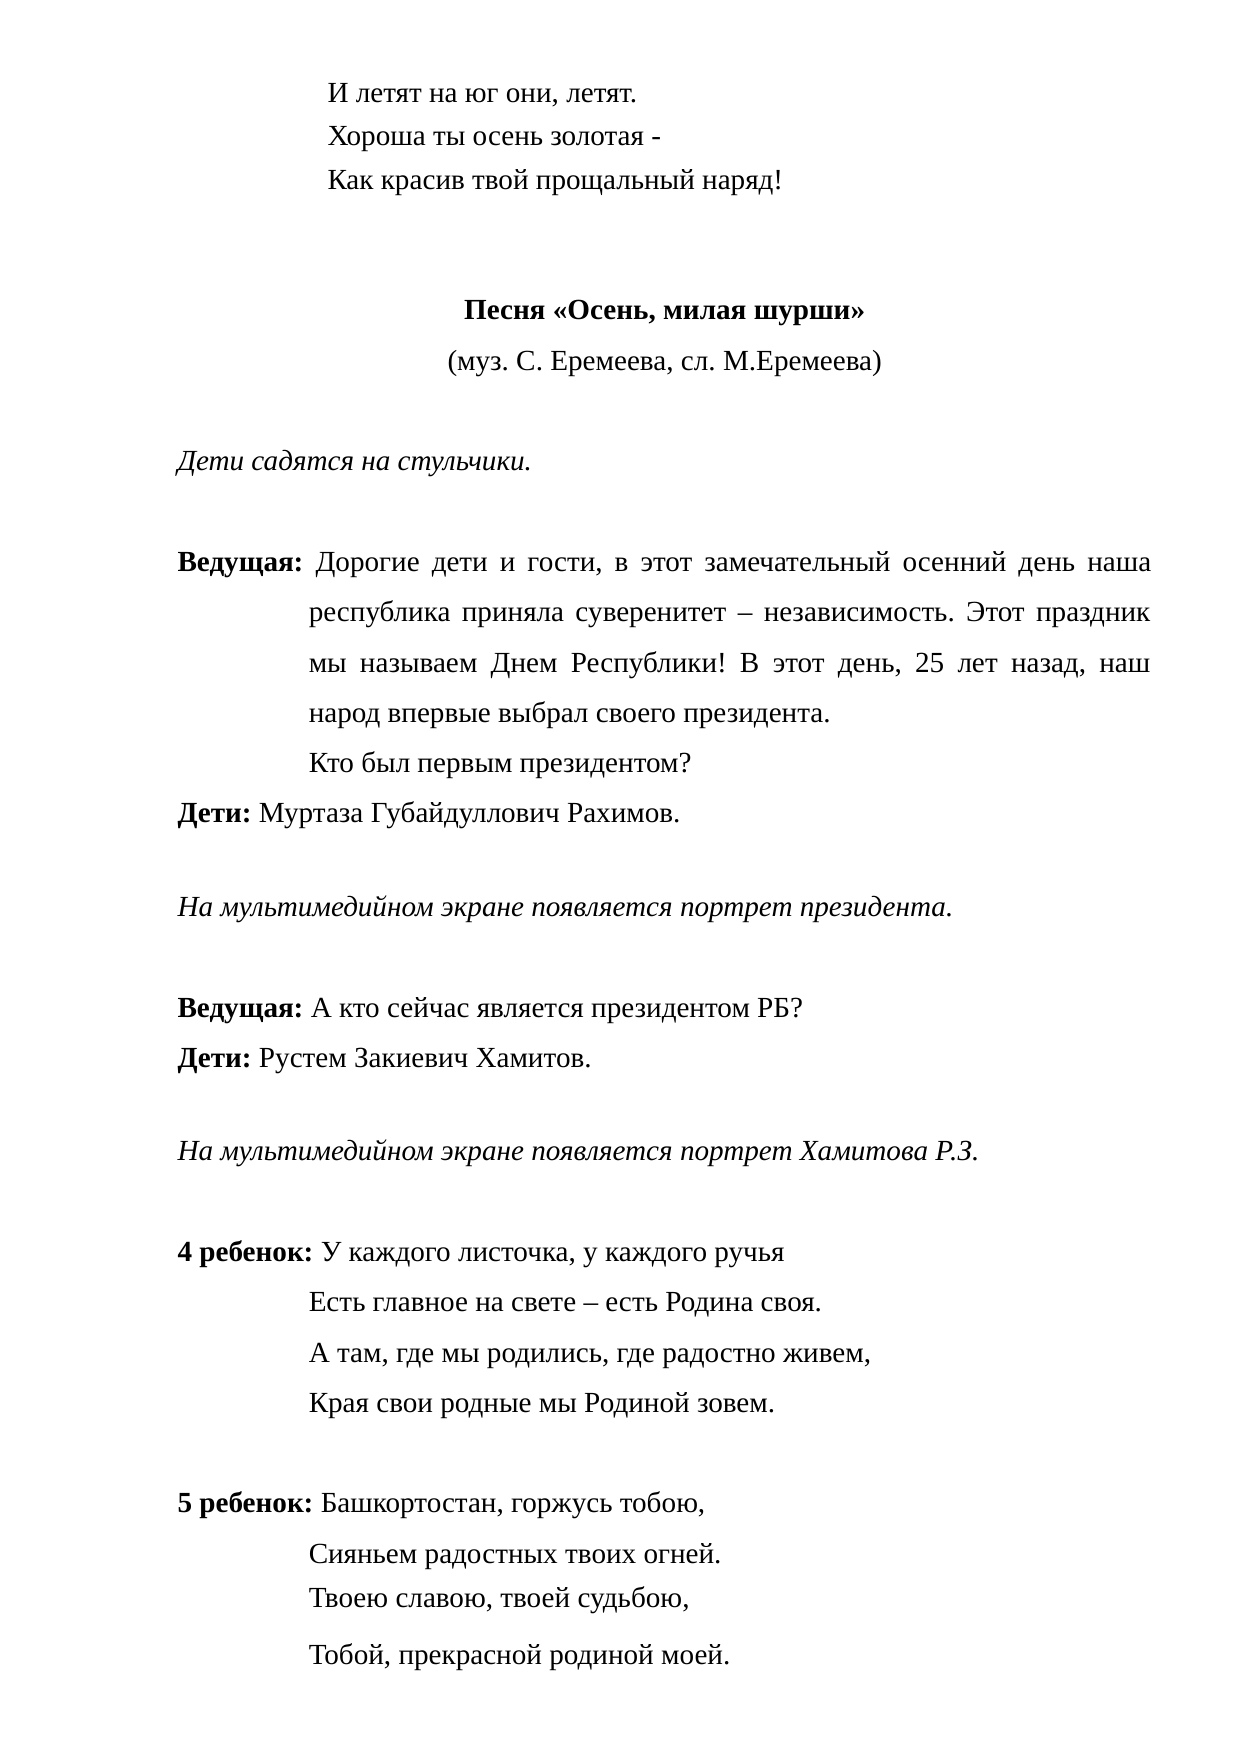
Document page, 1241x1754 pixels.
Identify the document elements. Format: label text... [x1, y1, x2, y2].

text Дети: Рустем Закиевич Хамитов. [177, 1040, 1152, 1073]
text А там, где мы родились, где радостно живем, [308, 1335, 1152, 1368]
text Края свои родные мы Родиной зовем. [308, 1385, 1152, 1418]
text На мультимедийном экране появляется портрет президента. [177, 889, 1152, 923]
text Сияньем радостных твоих огней. [308, 1536, 1152, 1569]
text Хороша ты осень золотая - [177, 118, 1152, 152]
text Песня «Осень, милая шурши» [177, 292, 1152, 326]
text 4 ребенок: У каждого листочка, у каждого ручья [177, 1234, 1152, 1268]
text Как красив твой прощальный наряд! [177, 162, 1152, 196]
text На мультимедийном экране появляется портрет Хамитова Р.З. [177, 1133, 1152, 1167]
text Ведущая: А кто сейчас является президентом РБ? [177, 990, 1152, 1023]
text Твоею славою, твоей судьбою, [308, 1581, 1152, 1614]
text Дети садятся на стульчики. [177, 443, 1152, 477]
text И летят на юг они, летят. [177, 75, 1152, 108]
text Кто был первым президентом? [308, 745, 1152, 779]
text Ведущая: Дорогие дети и гости, в этот замечательный осенний день наша республика приняла суверенитет – независимость. Этот праздник мы называем Днем Республики! В этот день, 25 лет назад, наш народ впервые выбрал своего президента. [177, 544, 1152, 728]
text Дети: Муртаза Губайдуллович Рахимов. [177, 796, 1152, 829]
text Есть главное на свете – есть Родина своя. [308, 1284, 1152, 1318]
text 5 ребенок: Башкортостан, горжусь тобою, [177, 1486, 1152, 1519]
text (муз. С. Еремеева, сл. М.Еремеева) [177, 343, 1152, 376]
text Тобой, прекрасной родиной моей. [308, 1636, 1152, 1671]
